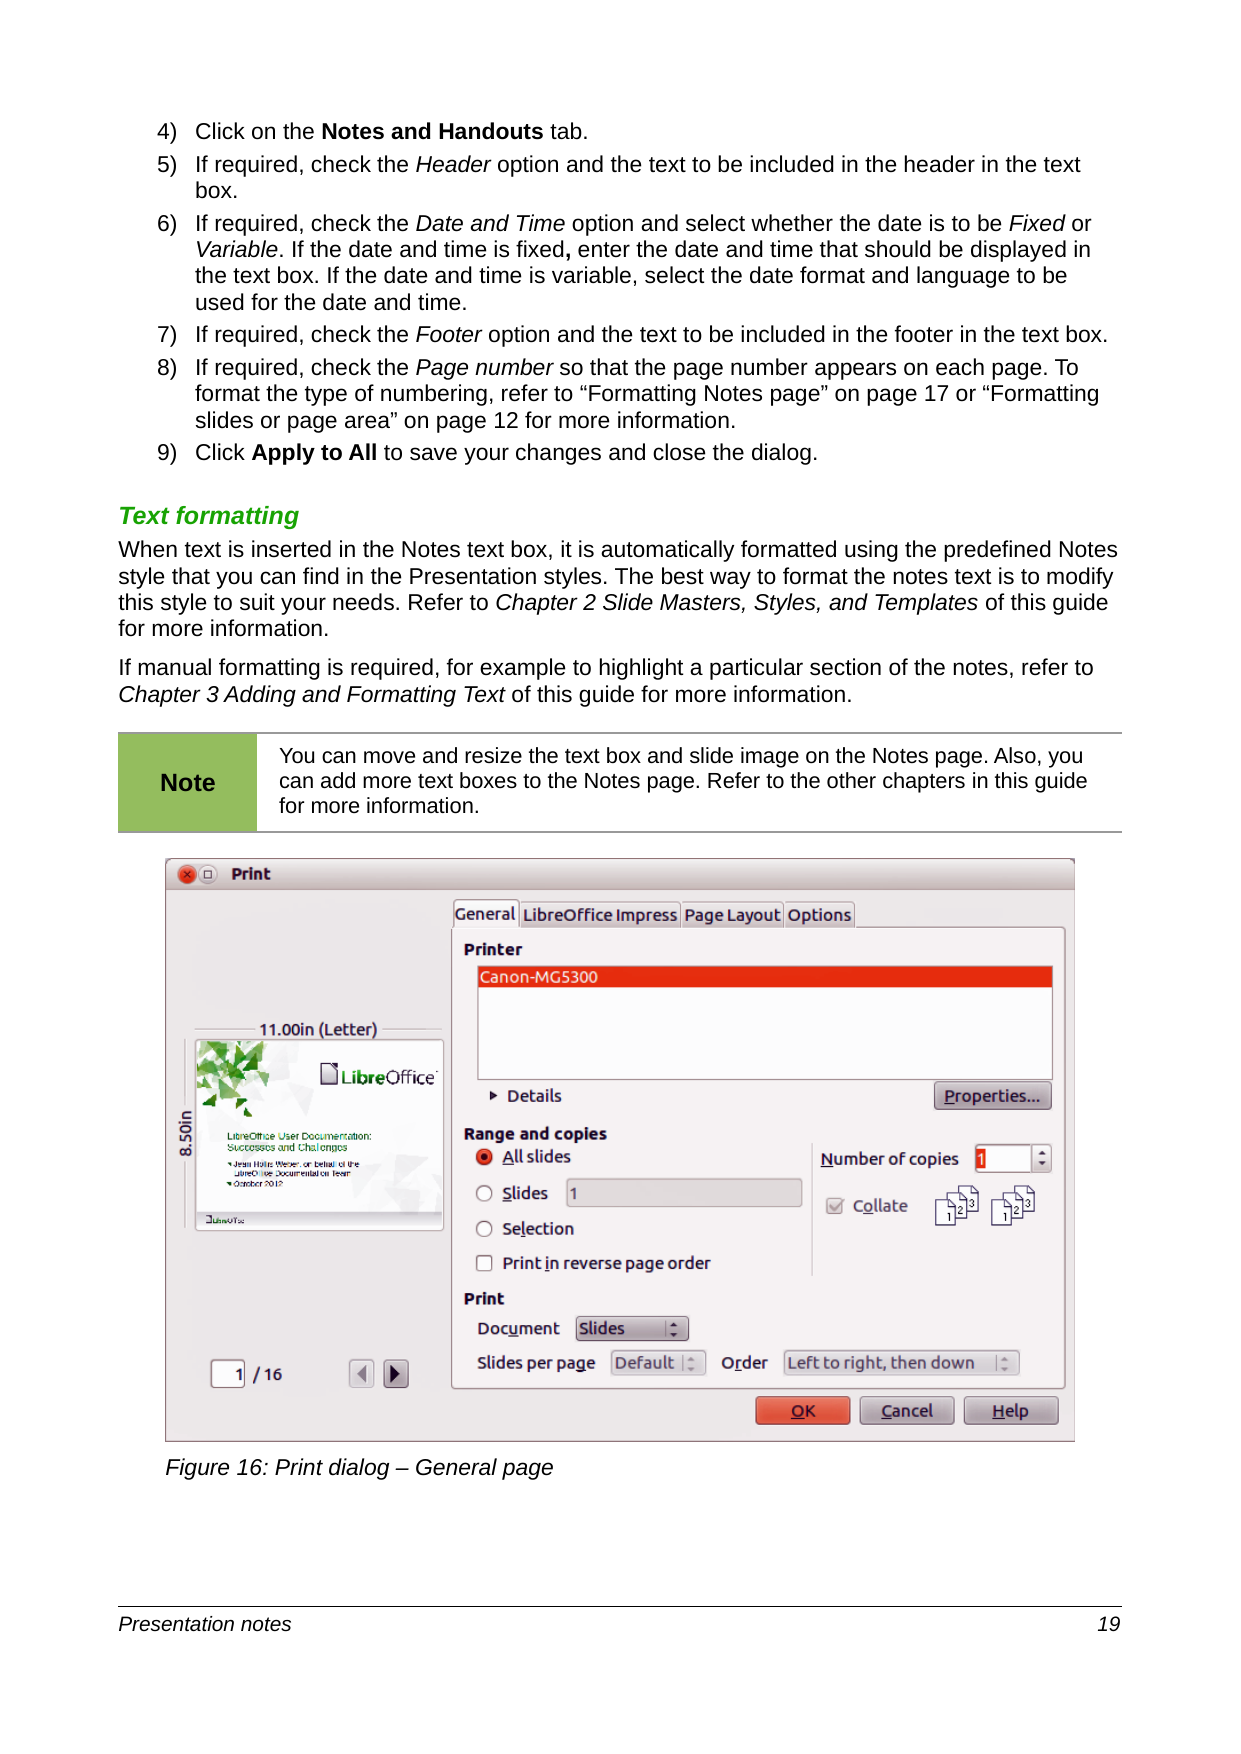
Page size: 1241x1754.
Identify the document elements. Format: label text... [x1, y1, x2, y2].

list If required, check the Date and Time option and select whether the date is to be Fixed or Variable. If the date and time is fixed, enter the date and time that should be displayed in the text box. If the date and time is variable, select the date format and language to be used for the date and time. [177, 210, 1122, 315]
text When text is inserted in the Notes text box, it is automatically formatted using the predefined Notes style that you can find in the Presentation styles. The best way to format the notes text is to modify this style to suit your needs. Refer to Chapter 2 Slide Masters, Styles, and Templates of this guide for more information. [118, 536, 1122, 642]
list Click Apply to All to save your changes and close the dialog. [177, 439, 1122, 466]
picture [165, 858, 1075, 1442]
text If manual formatting is required, for example to highlight a particular section of the notes, refer to Chapter 3 Adding and Formatting Text of this guide for more information. [118, 654, 1122, 707]
list If required, check the Page number so that the page number appears on each page. To format the type of numbering, refer to “Formatting Notes page” on page 17 or “Formatting slides or page area” on page 12 for more information. [177, 354, 1122, 433]
table_header You can move and resize the text box and slide image on the Notes page. Also, you can add more text boxes to the Notes page. Refer to the other chapters in this guide for more information. [258, 734, 1122, 831]
list Click on the Notes and Handouts tab. [177, 118, 1122, 144]
text Figure 16: Print dialog – General page [165, 1454, 1075, 1480]
table_header Note [118, 734, 257, 831]
subtitle Text formatting [118, 501, 1122, 530]
list If required, check the Header option and the text to be included in the header in the text box. [177, 151, 1122, 203]
list If required, check the Footer option and the text to be included in the footer in the text box. [177, 321, 1122, 348]
